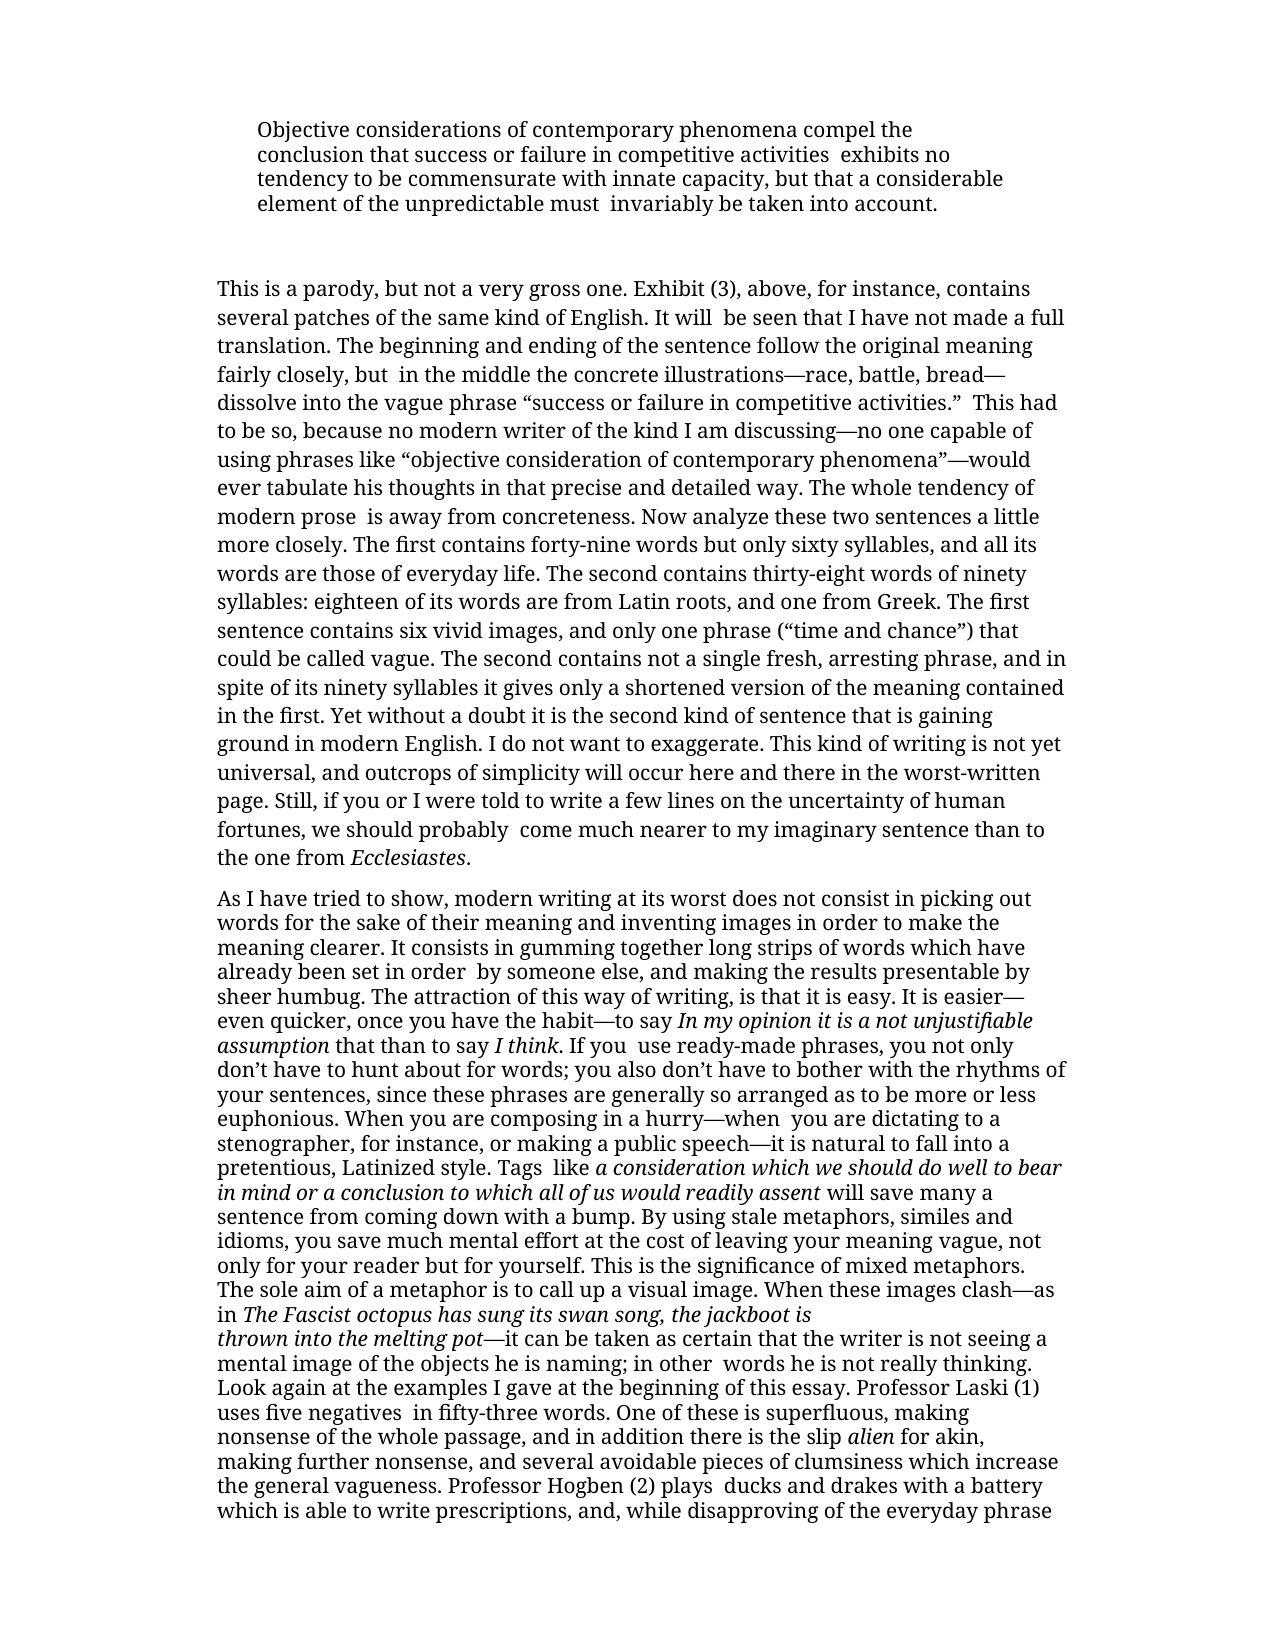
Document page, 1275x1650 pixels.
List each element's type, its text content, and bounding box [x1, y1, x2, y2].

text This is a parody, but not a very gross one. Exhibit (3), above, for instance, contains several patches of the same kind of English. It will be seen that I have not made a full translation. The beginning and ending of the sentence follow the original meaning fairly closely, but in the middle the concrete illustrations—race, battle, bread—dissolve into the vague phrase “success or failure in competitive activities.” This had to be so, because no modern writer of the kind I am discussing—no one capable of using phrases like “objective consideration of contemporary phenomena”—would ever tabulate his thoughts in that precise and detailed way. The whole tendency of modern prose is away from concreteness. Now analyze these two sentences a little more closely. The first contains forty-nine words but only sixty syllables, and all its words are those of everyday life. The second contains thirty-eight words of ninety syllables: eighteen of its words are from Latin roots, and one from Greek. The first sentence contains six vivid images, and only one phrase (“time and chance”) that could be called vague. The second contains not a single fresh, arresting phrase, and in spite of its ninety syllables it gives only a shortened version of the meaning contained in the first. Yet without a doubt it is the second kind of sentence that is gaining ground in modern English. I do not want to exaggerate. This kind of writing is not yet universal, and outcrops of simplicity will occur here and there in the worst-written page. Still, if you or I were told to write a few lines on the uncertainty of human fortunes, we should probably come much nearer to my imaginary sentence than to the one from Ecclesiastes. [217, 274, 1068, 872]
text As I have tried to show, modern writing at its worst does not consist in picking out words for the sake of their meaning and inventing images in order to make the meaning clearer. It consists in gumming together long strips of words which have already been set in order by someone else, and making the results presentable by sheer humbug. The attraction of this way of writing, is that it is easy. It is easier—even quicker, once you have the habit—to say In my opinion it is a not unjustifiable assumption that than to say I think. If you use ready-made phrases, you not only don’t have to hunt about for words; you also don’t have to bother with the rhythms of your sentences, since these phrases are generally so arranged as to be more or less euphonious. When you are composing in a hurry—when you are dictating to a stenographer, for instance, or making a public speech—it is natural to fall into a pretentious, Latinized style. Tags like a consideration which we should do well to bear in mind or a conclusion to which all of us would readily assent will save many a sentence from coming down with a bump. By using stale metaphors, similes and idioms, you save much mental effort at the cost of leaving your meaning vague, not only for your reader but for yourself. This is the significance of mixed metaphors. The sole aim of a metaphor is to call up a visual image. When these images clash—as in The Fascist octopus has sung its swan song, the jackboot is thrown into the melting pot—it can be taken as certain that the writer is not seeing a mental image of the objects he is naming; in other words he is not really thinking. Look again at the examples I gave at the beginning of this essay. Professor Laski (1) uses five negatives in fifty-three words. One of these is superfluous, making nonsense of the whole passage, and in addition there is the slip alien for akin, making further nonsense, and several avoidable pieces of clumsiness which increase the general vagueness. Professor Hogben (2) plays ducks and drakes with a battery which is able to write prescriptions, and, while disapproving of the everyday phrase [217, 887, 1068, 1523]
text Objective considerations of contemporary phenomena compel the conclusion that success or failure in competitive activities exhibits no tendency to be commensurate with innate capacity, but that a considerable element of the unpredictable must invariably be taken into account. [257, 118, 1019, 216]
